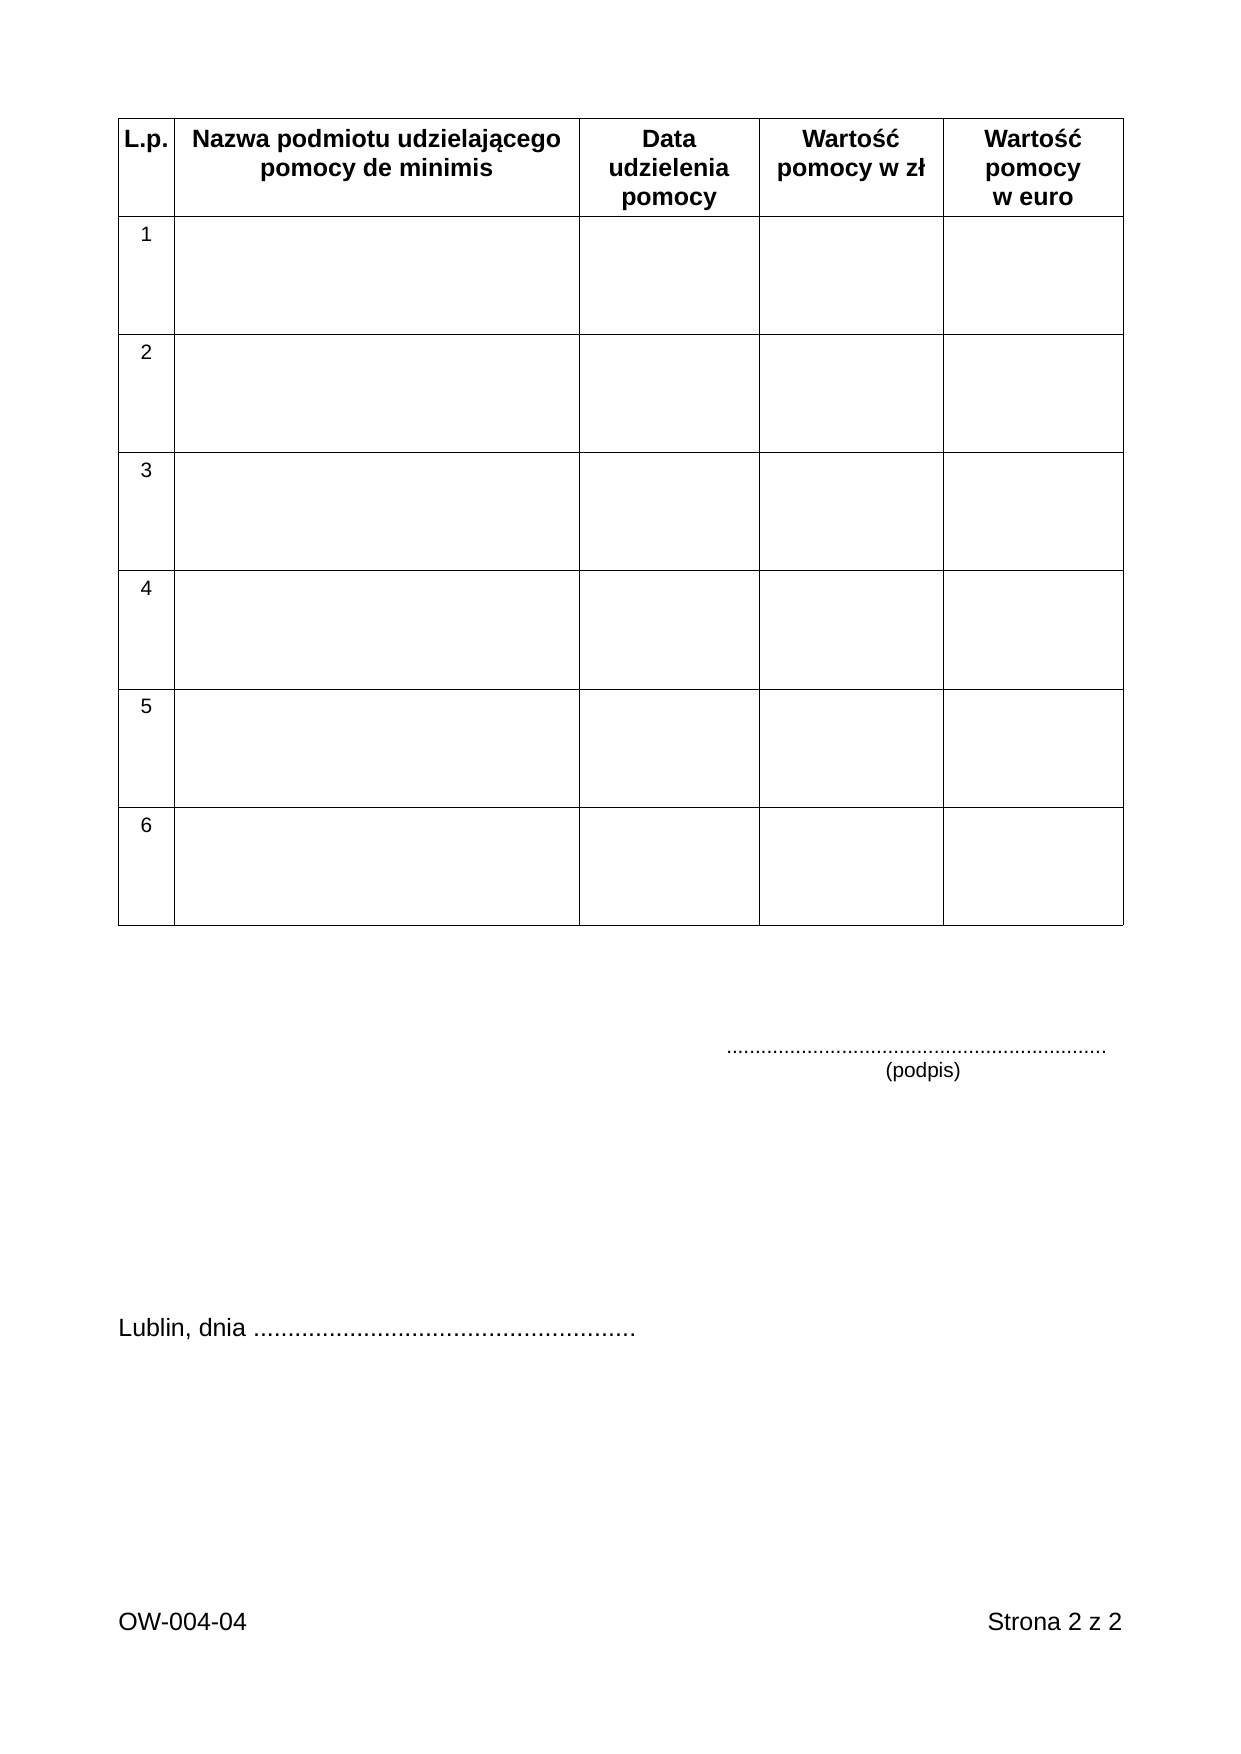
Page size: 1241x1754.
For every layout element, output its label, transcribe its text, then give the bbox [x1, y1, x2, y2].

text Lublin, dnia [118, 1313, 1122, 1342]
table_cell [580, 453, 759, 570]
table_cell [580, 335, 759, 452]
table_cell [944, 571, 1123, 688]
table_header Wartość pomocy w euro [944, 119, 1123, 216]
table_cell [580, 217, 759, 334]
table_cell [175, 217, 579, 334]
table_cell 6 [119, 808, 174, 925]
table_cell 1 [119, 217, 174, 334]
table_cell [175, 808, 579, 925]
table_cell 3 [119, 453, 174, 570]
table_cell [175, 571, 579, 688]
table_cell [760, 571, 943, 688]
table_cell [580, 690, 759, 807]
table_cell [580, 571, 759, 688]
table_header L.p. [119, 119, 174, 216]
table_cell 5 [119, 690, 174, 807]
table_cell [175, 690, 579, 807]
text (podpis) [885, 1058, 1122, 1082]
table_cell [944, 690, 1123, 807]
table_cell [944, 808, 1123, 925]
table_cell [944, 335, 1123, 452]
table_cell 2 [119, 335, 174, 452]
table_cell [175, 453, 579, 570]
table_cell [760, 217, 943, 334]
text .................................................................. [726, 1034, 1122, 1058]
table_cell [580, 808, 759, 925]
table_cell [760, 808, 943, 925]
table_cell [760, 690, 943, 807]
table_cell [944, 217, 1123, 334]
table_cell [944, 453, 1123, 570]
table_cell [760, 335, 943, 452]
table_cell [175, 335, 579, 452]
table_cell 4 [119, 571, 174, 688]
table_header Wartość pomocy w zł [760, 119, 943, 216]
table_header Data udzielenia pomocy [580, 119, 759, 216]
table_header Nazwa podmiotu udzielającego pomocy de minimis [175, 119, 579, 216]
table_cell [760, 453, 943, 570]
